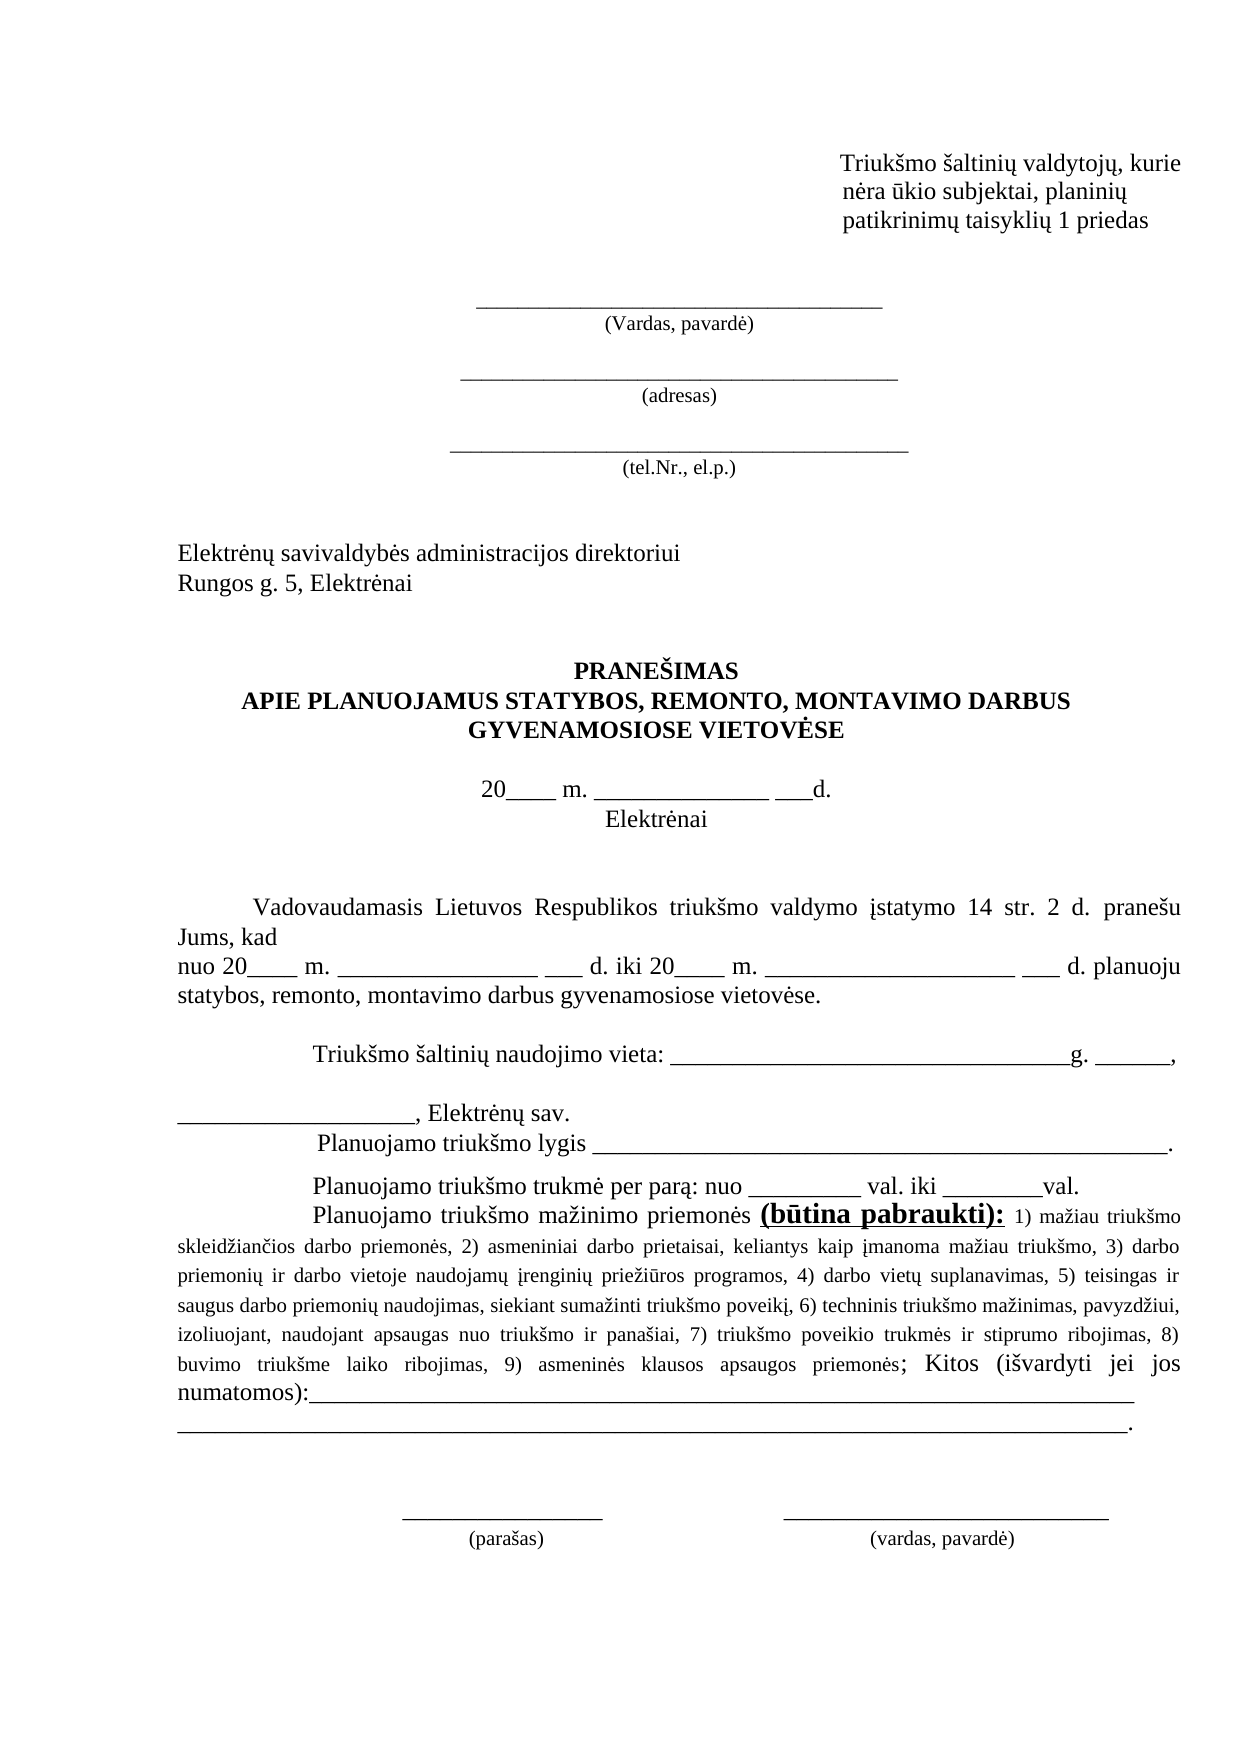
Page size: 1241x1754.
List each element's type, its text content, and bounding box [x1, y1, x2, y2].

text nėra ūkio subjektai, planinių [177, 176, 1181, 205]
text Vadovaudamasis Lietuvos Respublikos triukšmo valdymo įstatymo 14 str. 2 d. pranešu Jums, kad [177, 892, 1181, 951]
text Triukšmo šaltinių valdytojų, kurie [177, 148, 1181, 176]
text PRANEŠIMAS [177, 656, 1135, 686]
text _______________________________________ [177, 287, 1181, 311]
text Elektrėnų savivaldybės administracijos direktoriui [177, 538, 1135, 568]
text Elektrėnai [177, 803, 1135, 833]
text Planuojamo triukšmo mažinimo priemonės (būtina pabraukti): 1) mažiau triukšmo skleidžiančios darbo priemonės, 2) asmeniniai darbo prietaisai, keliantys kaip įmanoma mažiau triukšmo, 3) darbo priemonių ir darbo vietoje naudojamų įrenginių priežiūros programos, 4) darbo vietų suplanavimas, 5) teisingas ir saugus darbo priemonių naudojimas, siekiant sumažinti triukšmo poveikį, 6) techninis triukšmo mažinimas, pavyzdžiui, izoliuojant, naudojant apsaugas nuo triukšmo ir panašiai, 7) triukšmo poveikio trukmės ir stiprumo ribojimas, 8) buvimo triukšme laiko ribojimas, 9) asmeninės klausos apsaugos priemonės; Kitos (išvardyti jei jos numatomos):__________________________________________________________________ [177, 1200, 1181, 1407]
text (tel.Nr., el.p.) [177, 455, 1181, 479]
text Triukšmo šaltinių naudojimo vieta: ________________________________g. ______, [177, 1039, 1181, 1069]
text (Vardas, pavardė) [177, 311, 1181, 335]
text APIE PLANUOJAMUS STATYBOS, REMONTO, MONTAVIMO DARBUS GYVENAMOSIOSE VIETOVĖSE [177, 686, 1135, 744]
text ____________________________________________ [177, 431, 1181, 455]
text Planuojamo triukšmo lygis ______________________________________________. [177, 1128, 1181, 1156]
text nuo 20____ m. ________________ ___ d. iki 20____ m. ____________________ ___ d. planuoju statybos, remonto, montavimo darbus gyvenamosiose vietovėse. [177, 951, 1181, 1010]
text ____________________________________________________________________________. [177, 1407, 1181, 1436]
text ___________________, Elektrėnų sav. [177, 1098, 1181, 1128]
text ________________ __________________________ [177, 1494, 1181, 1523]
text 20____ m. ______________ ___d. [177, 774, 1135, 803]
text patikrinimų taisyklių 1 priedas [177, 205, 1181, 234]
text __________________________________________ [177, 359, 1181, 383]
text Planuojamo triukšmo trukmė per parą: nuo _________ val. iki ________val. [177, 1171, 1181, 1200]
text (adresas) [177, 383, 1181, 407]
text (parašas) (vardas, pavardė) [177, 1523, 1181, 1551]
text Rungos g. 5, Elektrėnai [177, 568, 1135, 597]
